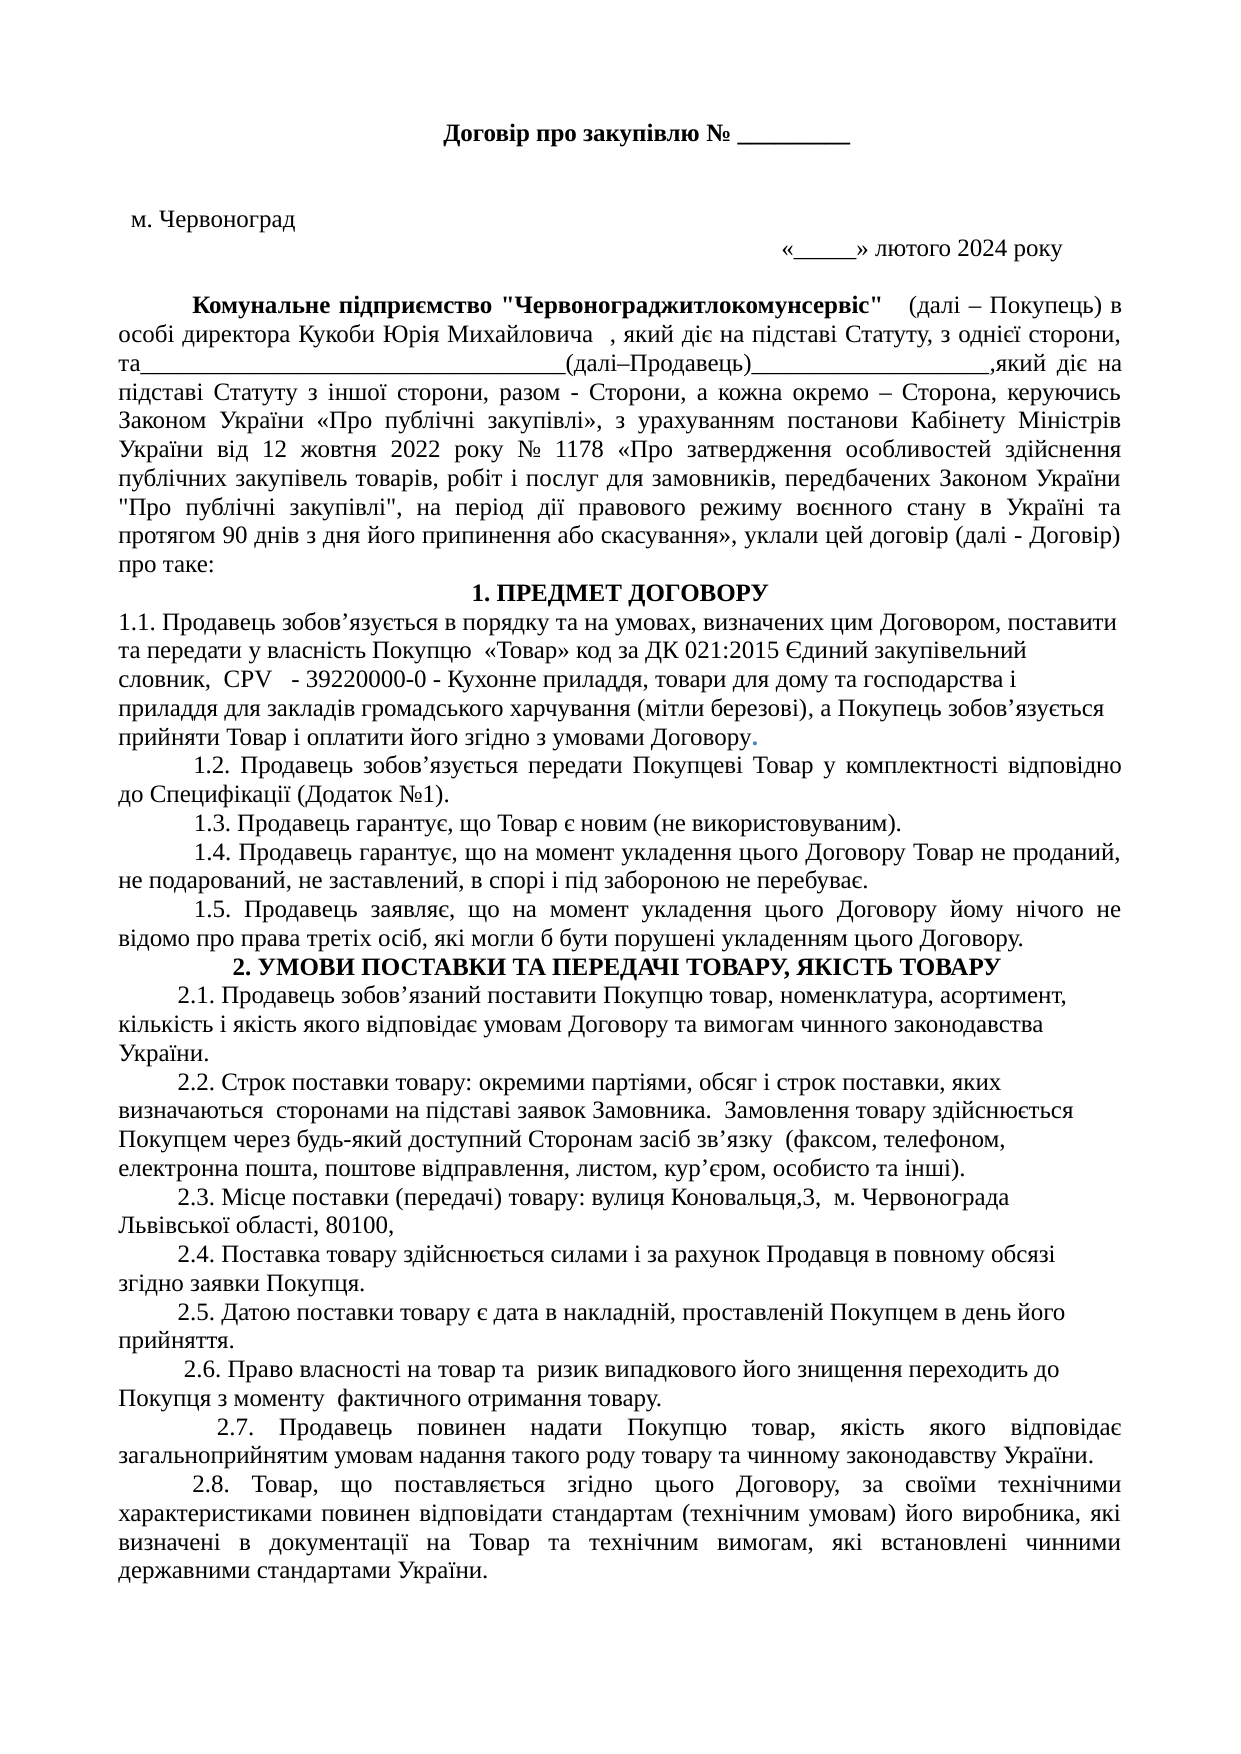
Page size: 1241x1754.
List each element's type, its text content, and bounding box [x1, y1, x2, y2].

text 2.2. Строк поставки товару: окремими партіями, обсяг і строк поставки, яких визначаються сторонами на підставі заявок Замовника. Замовлення товару здійснюється Покупцем через будь-який доступний Сторонам засіб зв’язку (факсом, телефоном, електронна пошта, поштове відправлення, листом, кур’єром, особисто та інші). [118, 1067, 1122, 1182]
text «_____» лютого 2024 року [118, 233, 1122, 262]
text 1.3. Продавець гарантує, що Товар є новим (не використовуваним). [118, 808, 1122, 837]
text 2.5. Датою поставки товару є дата в накладній, проставленій Покупцем в день його прийняття. [118, 1297, 1122, 1354]
text м. Червоноград [118, 204, 1122, 233]
text Договір про закупівлю № _________ [118, 118, 1122, 147]
subtitle 1.1. Продавець зобов’язується в порядку та на умовах, визначених цим Договором, поставити та передати у власність Покупцю «Товар» код за ДК 021:2015 Єдиний закупівельний словник, CPV - 39220000-0 - Кухонне приладдя, товари для дому та господарства і приладдя для закладів громадського харчування (мітли березові), а Покупець зобов’язується прийняти Товар і оплатити його згідно з умовами Договору. [118, 607, 1122, 751]
text 2.8. Товар, що поставляється згідно цього Договору, за своїми технічними характеристиками повинен відповідати стандартам (технічним умовам) його виробника, які визначені в документації на Товар та технічним вимогам, які встановлені чинними державними стандартами України. [118, 1469, 1122, 1584]
text 2.7. Продавець повинен надати Покупцю товар, якість якого відповідає загальноприйнятим умовам надання такого роду товару та чинному законодавству України. [118, 1412, 1122, 1469]
text 2.1. Продавець зобов’язаний поставити Покупцю товар, номенклатура, асортимент, кількість і якість якого відповідає умовам Договору та вимогам чинного законодавства України. [118, 981, 1122, 1067]
text 2. УМОВИ ПОСТАВКИ ТА ПЕРЕДАЧІ ТОВАРУ, ЯКІСТЬ ТОВАРУ [118, 952, 1122, 981]
text Комунальне підприємство "Червонограджитлокомунсервіс" (далі – Покупець) в особі директора Кукоби Юрія Михайловича , який діє на підставі Статуту, з однієї сторони, та__________________________________(далі–Продавець)___________________,який діє на підставі Статуту з іншої сторони, разом - Сторони, а кожна окремо – Сторона, керуючись Законом України «Про публічні закупівлі», з урахуванням постанови Кабінету Міністрів України від 12 жовтня 2022 року № 1178 «Про затвердження особливостей здійснення публічних закупівель товарів, робіт і послуг для замовників, передбачених Законом України "Про публічні закупівлі", на період дії правового режиму воєнного стану в Україні та протягом 90 днів з дня його припинення або скасування», уклали цей договір (далі - Договір) про таке: [118, 291, 1122, 578]
text 2.3. Місце поставки (передачі) товару: вулиця Коновальця,3, м. Червонограда Львівської області, 80100, [118, 1182, 1122, 1239]
text 1.4. Продавець гарантує, що на момент укладення цього Договору Товар не проданий, не подарований, не заставлений, в спорі і під забороною не перебуває. [118, 837, 1122, 894]
text 2.4. Поставка товару здійснюється силами і за рахунок Продавця в повному обсязі згідно заявки Покупця. [118, 1239, 1122, 1297]
text 1.2. Продавець зобов’язується передати Покупцеві Товар у комплектності відповідно до Специфікації (Додаток №1). [118, 751, 1122, 808]
text 2.6. Право власності на товар та ризик випадкового його знищення переходить до Покупця з моменту фактичного отримання товару. [118, 1354, 1122, 1412]
text 1. ПРЕДМЕТ ДОГОВОРУ [118, 578, 1122, 607]
text 1.5. Продавець заявляє, що на момент укладення цього Договору йому нічого не відомо про права третіх осіб, які могли б бути порушені укладенням цього Договору. [118, 894, 1122, 952]
